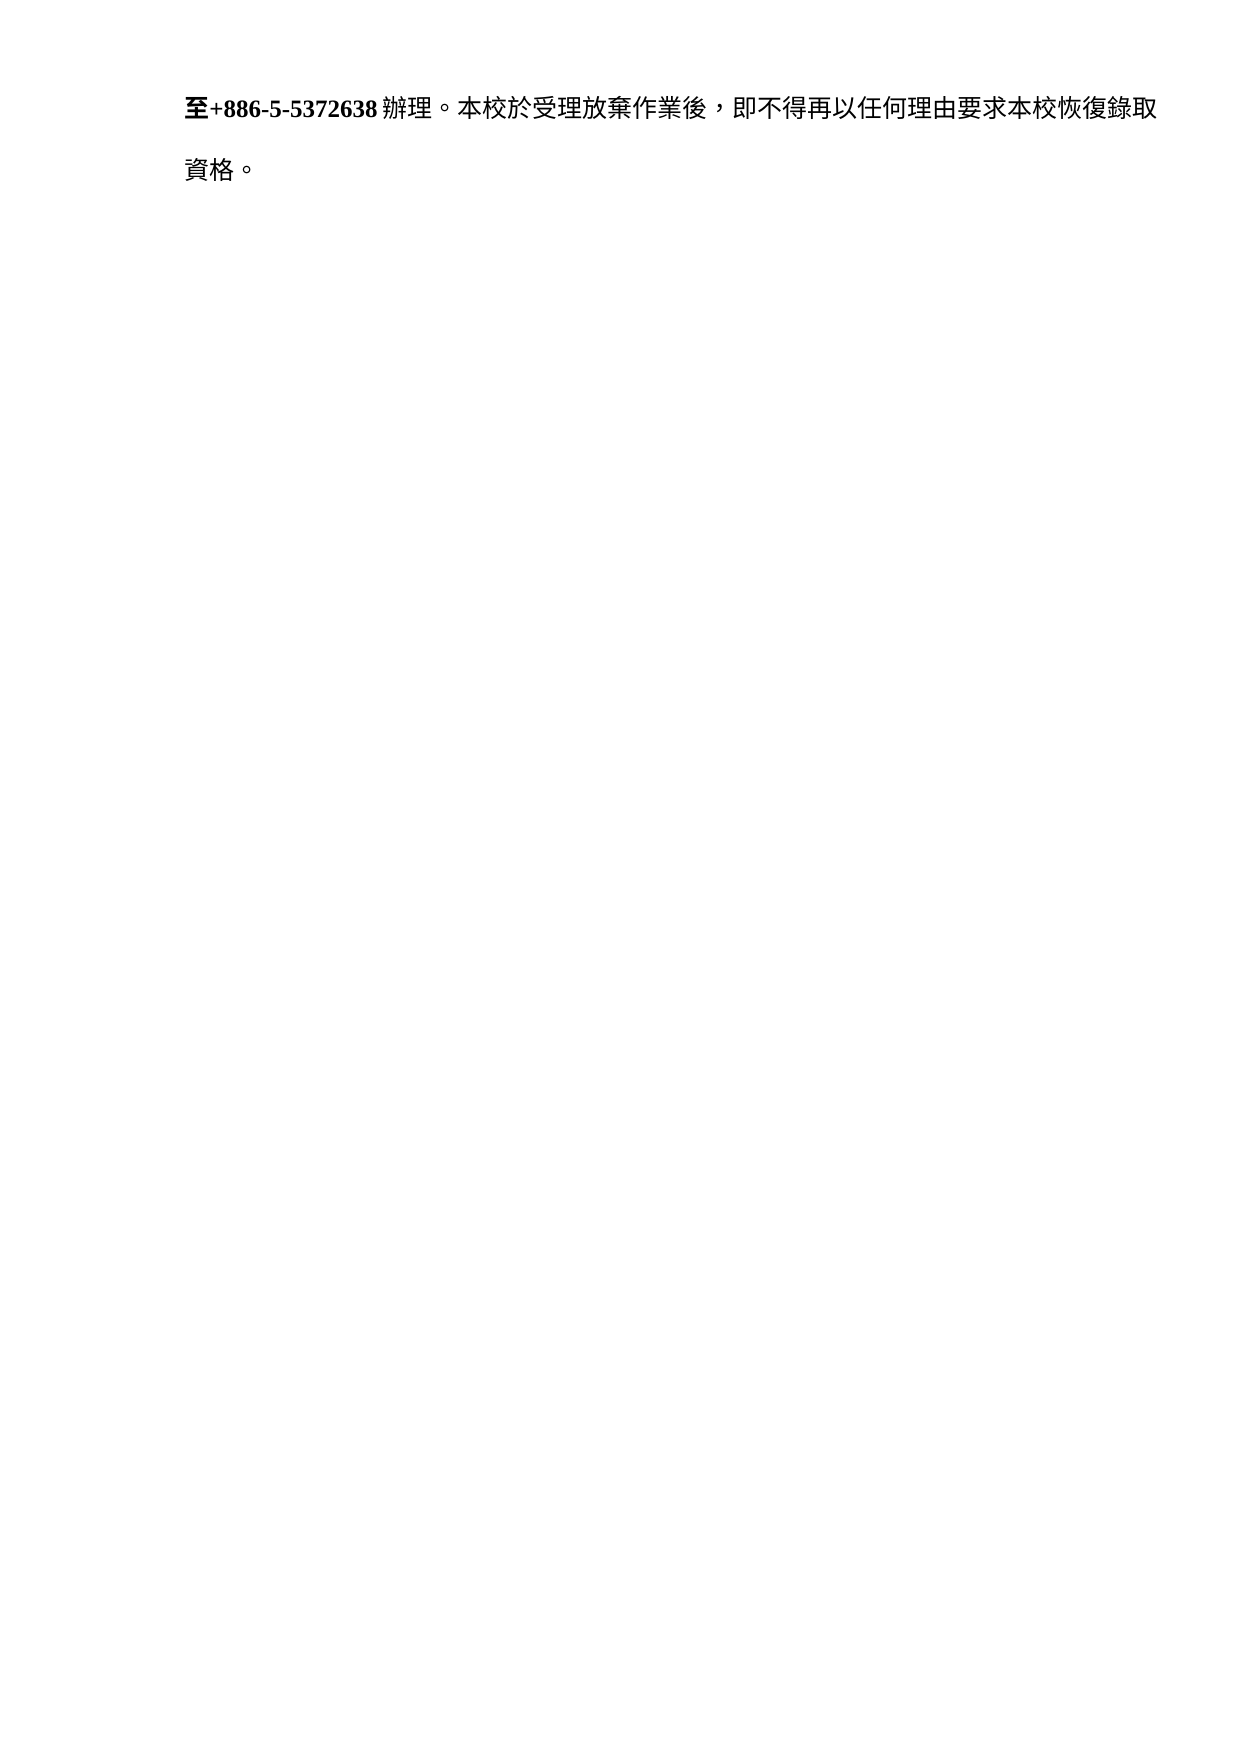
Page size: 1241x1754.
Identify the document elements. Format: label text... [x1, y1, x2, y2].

text 至+886-5-5372638辦理。本校於受理放棄作業後，即不得再以任何理由要求本校恢復錄取資格。 [59, 64, 1169, 189]
